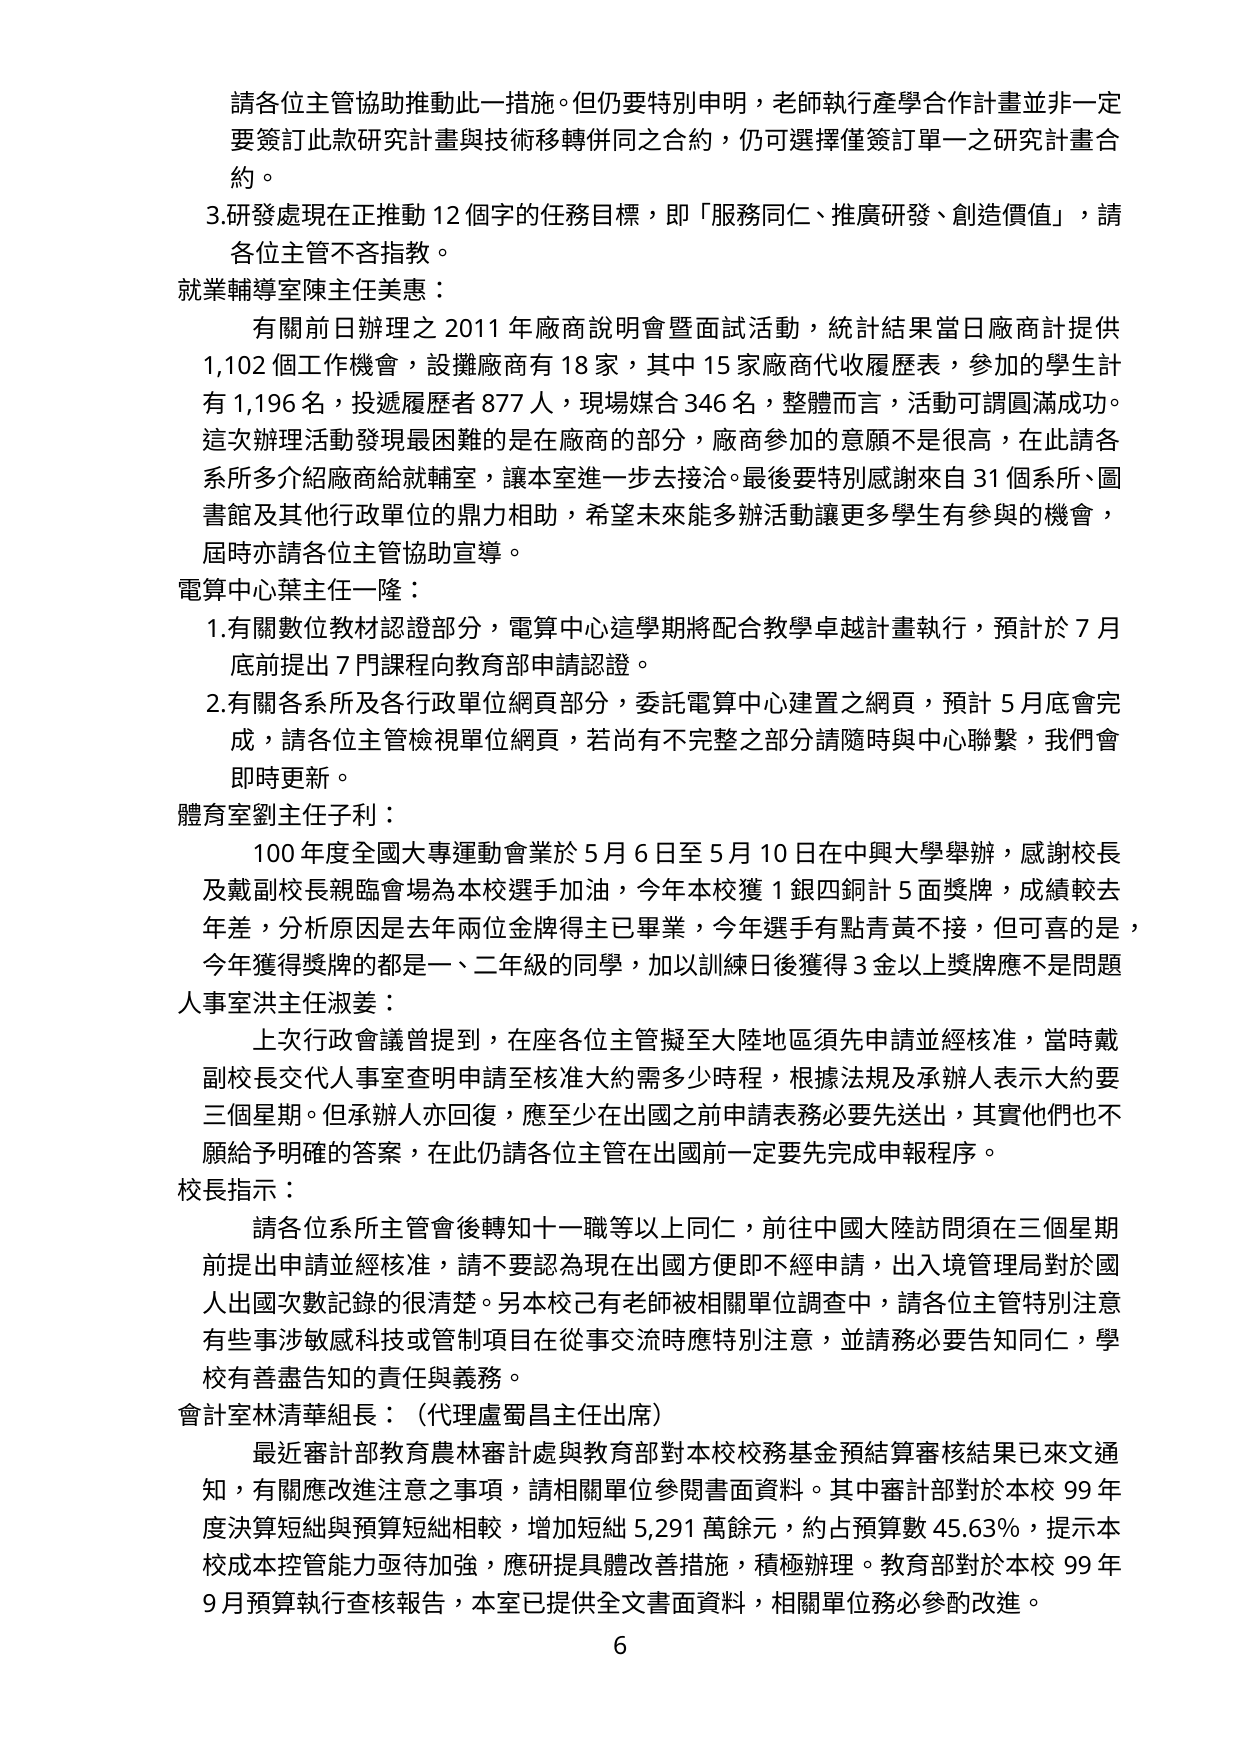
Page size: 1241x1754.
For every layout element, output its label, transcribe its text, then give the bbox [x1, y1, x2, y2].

text 人事室洪主任淑姜： [177, 982, 1122, 1020]
text 會計室林清華組長：（代理盧蜀昌主任出席） [177, 1395, 1122, 1432]
text 就業輔導室陳主任美惠： [177, 270, 1122, 307]
text 2.有關各系所及各行政單位網頁部分，委託電算中心建置之網頁，預計5月底會完成，請各位主管檢視單位網頁，若尚有不完整之部分請隨時與中心聯繫，我們會即時更新。 [206, 682, 1122, 795]
text 1.有關數位教材認證部分，電算中心這學期將配合教學卓越計畫執行，預計於7 月底前提出7門課程向教育部申請認證。 [206, 607, 1122, 682]
text 請各位主管協助推動此一措施。但仍要特別申明，老師執行產學合作計畫並非一定要簽訂此款研究計畫與技術移轉併同之合約，仍可選擇僅簽訂單一之研究計畫合約。 [206, 82, 1122, 195]
text 最近審計部教育農林審計處與教育部對本校校務基金預結算審核結果已來文通知，有關應改進注意之事項，請相關單位參閱書面資料。其中審計部對於本校99年度決算短絀與預算短絀相較，增加短絀5,291萬餘元，約占預算數45.63％，提示本校成本控管能力亟待加強，應研提具體改善措施，積極辦理。教育部對於本校99年9月預算執行查核報告，本室已提供全文書面資料，相關單位務必參酌改進。 [202, 1432, 1122, 1620]
text 體育室劉主任子利： [177, 795, 1122, 832]
text 100年度全國大專運動會業於5月6日至5月10日在中興大學舉辦，感謝校長及戴副校長親臨會場為本校選手加油，今年本校獲1銀四銅計5面獎牌，成績較去年差，分析原因是去年兩位金牌得主已畢業，今年選手有點青黃不接，但可喜的是，今年獲得獎牌的都是一、二年級的同學，加以訓練日後獲得3金以上獎牌應不是問題。 [202, 832, 1122, 982]
text 3.研發處現在正推動12個字的任務目標，即「服務同仁、推廣研發、創造價值」，請各位主管不吝指教。 [206, 195, 1122, 270]
text 上次行政會議曾提到，在座各位主管擬至大陸地區須先申請並經核准，當時戴副校長交代人事室查明申請至核准大約需多少時程，根據法規及承辦人表示大約要三個星期。但承辦人亦回復，應至少在出國之前申請表務必要先送出，其實他們也不願給予明確的答案，在此仍請各位主管在出國前一定要先完成申報程序。 [202, 1020, 1122, 1170]
text 電算中心葉主任一隆： [177, 570, 1122, 607]
text 有關前日辦理之2011年廠商說明會暨面試活動，統計結果當日廠商計提供1,102個工作機會，設攤廠商有18家，其中15家廠商代收履歷表，參加的學生計有1,196名，投遞履歷者877人，現場媒合346名，整體而言，活動可謂圓滿成功。這次辦理活動發現最困難的是在廠商的部分，廠商參加的意願不是很高，在此請各系所多介紹廠商給就輔室，讓本室進一步去接洽。最後要特別感謝來自31個系所、圖書館及其他行政單位的鼎力相助，希望未來能多辦活動讓更多學生有參與的機會，屆時亦請各位主管協助宣導。 [202, 307, 1122, 570]
text 請各位系所主管會後轉知十一職等以上同仁，前往中國大陸訪問須在三個星期前提出申請並經核准，請不要認為現在出國方便即不經申請，出入境管理局對於國人出國次數記錄的很清楚。另本校己有老師被相關單位調查中，請各位主管特別注意，有些事涉敏感科技或管制項目在從事交流時應特別注意，並請務必要告知同仁，學校有善盡告知的責任與義務。 [202, 1207, 1122, 1395]
text 校長指示： [177, 1170, 1122, 1207]
